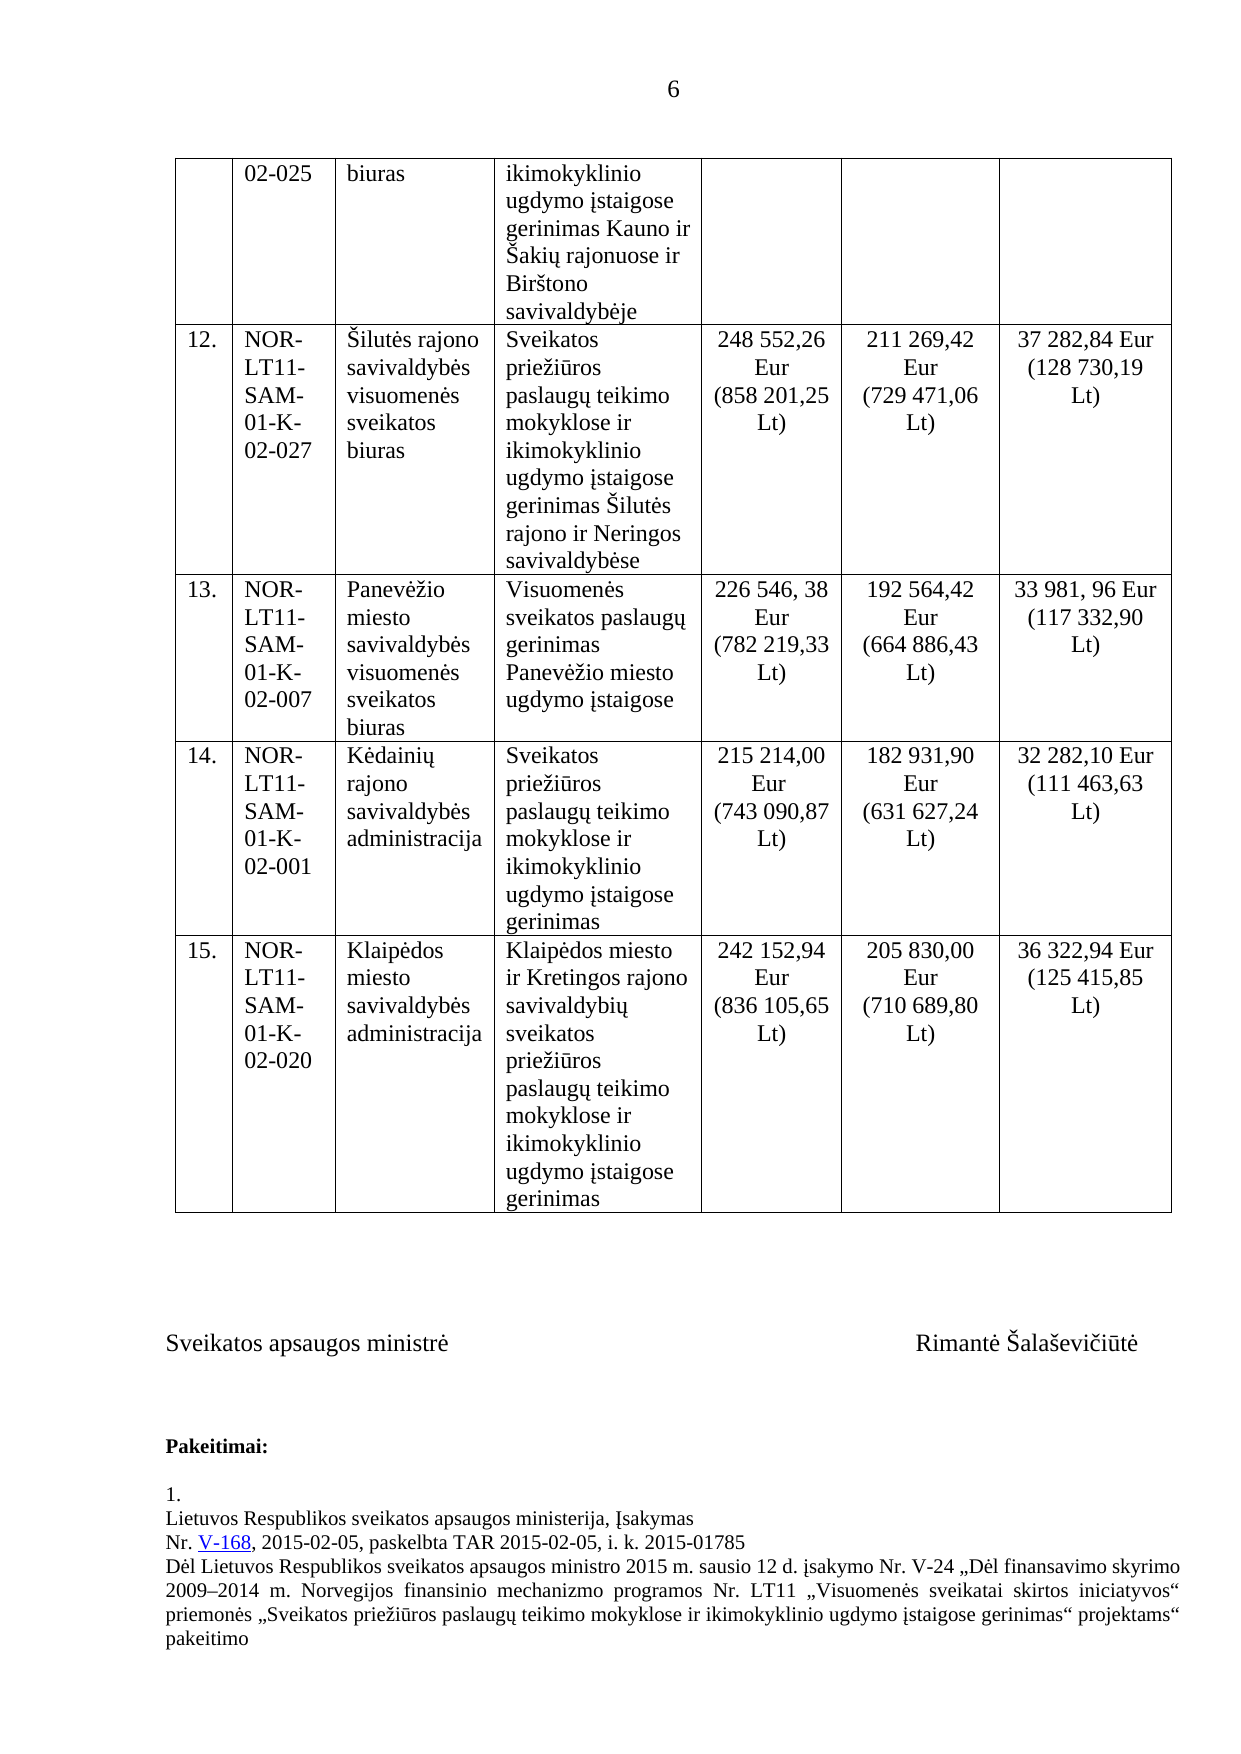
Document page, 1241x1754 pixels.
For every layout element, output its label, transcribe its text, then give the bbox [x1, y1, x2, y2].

table_cell biuras‬ [336, 159, 494, 324]
table_cell 14. [176, 742, 232, 935]
text 1. [165, 1482, 1181, 1506]
text Nr. V-168, 2015-02-05, paskelbta TAR 2015-02-05, i. k. 2015-01785 [165, 1530, 1181, 1554]
table_cell [1000, 159, 1171, 324]
table_cell Visuomenės sveikatos paslaugų gerinimas Panevėžio miesto ugdymo įstaigose [495, 575, 701, 741]
table_cell 37 282,84 Eur (128 730,19 Lt) [1000, 325, 1171, 574]
table_cell 215 214,00 Eur (743 090,87 Lt) [702, 742, 841, 935]
table_cell [702, 159, 841, 324]
table_cell 242 152,94 Eur (836 105,65 Lt) [702, 936, 841, 1212]
table_cell Klaipėdos miesto savivaldybės administracija [336, 936, 494, 1212]
text Lietuvos Respublikos sveikatos apsaugos ministerija, Įsakymas [165, 1506, 1181, 1530]
table_cell Sveikatos priežiūros paslaugų teikimo mokyklose ir ikimokyklinio ugdymo įstaigose gerinimas Šilutės rajono ir Neringos savivaldybėse [495, 325, 701, 574]
table_cell Klaipėdos miesto ir Kretingos rajono savivaldybių sveikatos priežiūros paslaugų teikimo mokyklose ir ikimokyklinio ugdymo įstaigose gerinimas [495, 936, 701, 1212]
table_cell [176, 159, 232, 324]
text Pakeitimai: [165, 1433, 1181, 1458]
table_cell 211 269,42 Eur (729 471,06 Lt) [842, 325, 999, 574]
table_cell 13. [176, 575, 232, 741]
table_cell Sveikatos priežiūros paslaugų teikimo mokyklose ir ikimokyklinio ugdymo įstaigose gerinimas [495, 742, 701, 935]
table_cell 15. [176, 936, 232, 1212]
table_cell 02-025 [233, 159, 335, 324]
table_cell NOR-LT11-SAM-01-K-02-007 [233, 575, 335, 741]
table_cell NOR-LT11-SAM-01-K-02-001 [233, 742, 335, 935]
text Dėl Lietuvos Respublikos sveikatos apsaugos ministro 2015 m. sausio 12 d. įsakymo Nr. V-24 „Dėl finansavimo skyrimo 2009–2014 m. Norvegijos finansinio mechanizmo programos Nr. LT11 „Visuomenės sveikatai skirtos iniciatyvos“ priemonės „Sveikatos priežiūros paslaugų teikimo mokyklose ir ikimokyklinio ugdymo įstaigose gerinimas“ projektams“ pakeitimo [165, 1554, 1181, 1650]
table_cell 182 931,90 Eur (631 627,24 Lt) [842, 742, 999, 935]
table_cell Šilutės rajono savivaldybės visuomenės sveikatos biuras‬ [336, 325, 494, 574]
table_cell 205 830,00 Eur (710 689,80 Lt) [842, 936, 999, 1212]
table_cell Kėdainių rajono savivaldybės administracija‬ [336, 742, 494, 935]
table_cell 32 282,10 Eur (111 463,63 Lt) [1000, 742, 1171, 935]
table_cell 36 322,94 Eur (125 415,85 Lt) [1000, 936, 1171, 1212]
table_cell 192 564,42 Eur (664 886,43 Lt) [842, 575, 999, 741]
table_cell 226 546, 38 Eur (782 219,33 Lt) [702, 575, 841, 741]
table_cell NOR-LT11-SAM-01-K-02-027 [233, 325, 335, 574]
table_cell 12. [176, 325, 232, 574]
text Sveikatos apsaugos ministrė Rimantė Šalaševičiūtė [165, 1328, 1196, 1357]
table_cell [842, 159, 999, 324]
table_cell 248 552,26 Eur (858 201,25 Lt) [702, 325, 841, 574]
table_cell NOR-LT11-SAM-01-K-02-020 [233, 936, 335, 1212]
table_cell Panevėžio miesto savivaldybės visuomenės sveikatos biuras [336, 575, 494, 741]
table_cell ikimokyklinio ugdymo įstaigose gerinimas Kauno ir Šakių rajonuose ir Birštono savivaldybėje [495, 159, 701, 324]
table_cell 33 981, 96 Eur (117 332,90 Lt) [1000, 575, 1171, 741]
